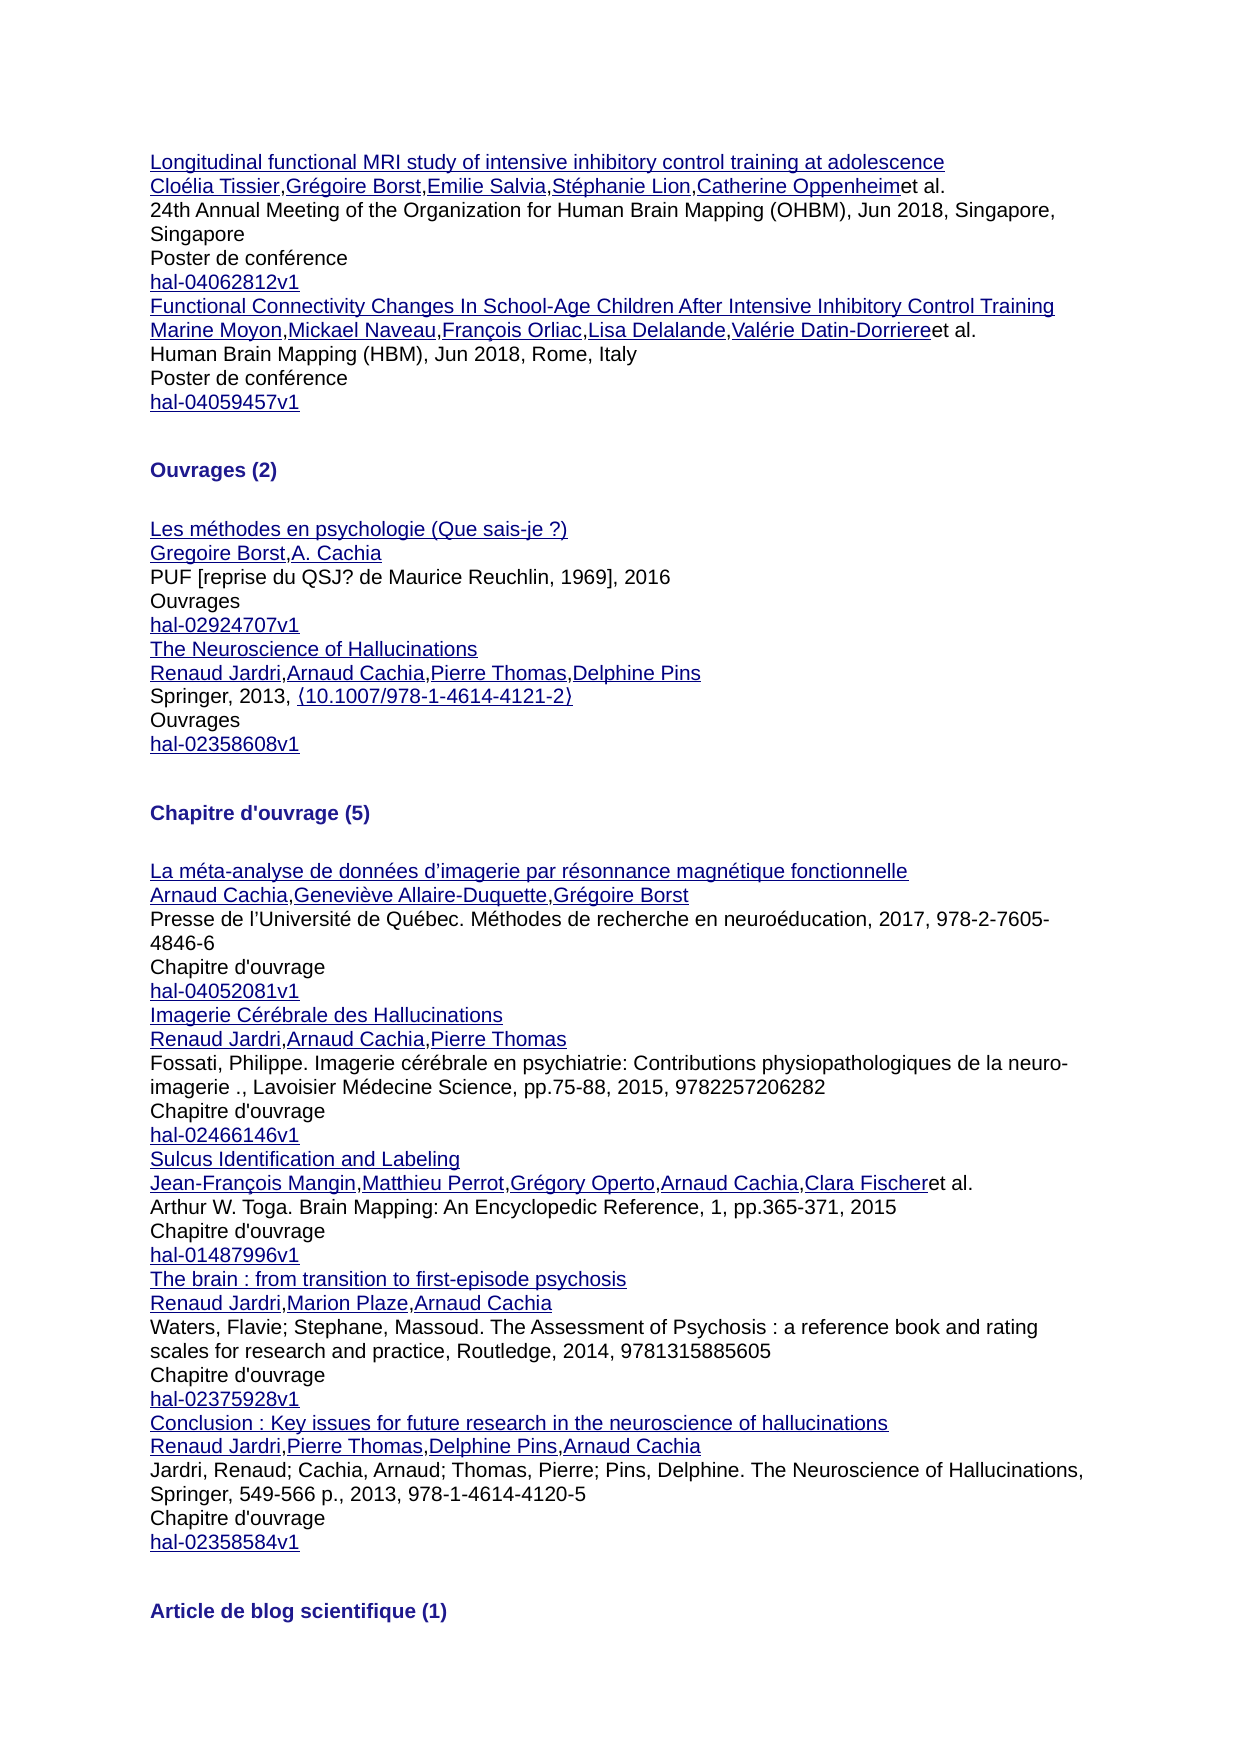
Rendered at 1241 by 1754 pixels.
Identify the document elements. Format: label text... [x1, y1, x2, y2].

table_cell The brain : from transition to first-episode psychosis Renaud Jardri,Marion Plaze,Arnaud Cachia Waters, Flavie; Stephane, Massoud. The Assessment of Psychosis : a reference book and rating scales for research and practice, Routledge, 2014, 9781315885605 Chapitre d'ouvrage hal-02375928v1 [150, 1267, 1090, 1410]
table_cell Functional Connectivity Changes In School-Age Children After Intensive Inhibitory Control Training Marine Moyon,Mickael Naveau,François Orliac,Lisa Delalande,Valérie Datin-Dorriereet al. Human Brain Mapping (HBM), Jun 2018, Rome, Italy Poster de conférence hal-04059457v1 [150, 294, 1090, 413]
table_header La méta-analyse de données d’imagerie par résonnance magnétique fonctionnelle Arnaud Cachia,Geneviève Allaire-Duquette,Grégoire Borst Presse de l’Université de Québec. Méthodes de recherche en neuroéducation, 2017, 978-2-7605-4846-6 Chapitre d'ouvrage hal-04052081v1 [150, 859, 1090, 1003]
table_cell Longitudinal functional MRI study of intensive inhibitory control training at adolescence Cloélia Tissier,Grégoire Borst,Emilie Salvia,Stéphanie Lion,Catherine Oppenheimet al. 24th Annual Meeting of the Organization for Human Brain Mapping (OHBM), Jun 2018, Singapore, Singapore Poster de conférence hal-04062812v1 [150, 150, 1090, 294]
table_cell Conclusion : Key issues for future research in the neuroscience of hallucinations Renaud Jardri,Pierre Thomas,Delphine Pins,Arnaud Cachia Jardri, Renaud; Cachia, Arnaud; Thomas, Pierre; Pins, Delphine. The Neuroscience of Hallucinations, Springer, 549-566 p., 2013, 978-1-4614-4120-5 Chapitre d'ouvrage hal-02358584v1 [150, 1410, 1090, 1554]
table_header Les méthodes en psychologie (Que sais-je ?) Gregoire Borst,A. Cachia PUF [reprise du QSJ? de Maurice Reuchlin, 1969], 2016 Ouvrages hal-02924707v1 [150, 517, 1090, 636]
table_cell Imagerie Cérébrale des Hallucinations Renaud Jardri,Arnaud Cachia,Pierre Thomas Fossati, Philippe. Imagerie cérébrale en psychiatrie: Contributions physiopathologiques de la neuro-imagerie ., Lavoisier Médecine Science, pp.75-88, 2015, 9782257206282 Chapitre d'ouvrage hal-02466146v1 [150, 1003, 1090, 1147]
subtitle Ouvrages (2) [150, 458, 1090, 482]
subtitle Chapitre d'ouvrage (5) [150, 801, 1090, 825]
table_cell Sulcus Identification and Labeling Jean-François Mangin,Matthieu Perrot,Grégory Operto,Arnaud Cachia,Clara Fischeret al. Arthur W. Toga. Brain Mapping: An Encyclopedic Reference, 1, pp.365-371, 2015 Chapitre d'ouvrage hal-01487996v1 [150, 1147, 1090, 1267]
subtitle Article de blog scientifique (1) [150, 1599, 1090, 1623]
table_cell The Neuroscience of Hallucinations Renaud Jardri,Arnaud Cachia,Pierre Thomas,Delphine Pins Springer, 2013, ⟨10.1007/978-1-4614-4121-2⟩ Ouvrages hal-02358608v1 [150, 636, 1090, 756]
